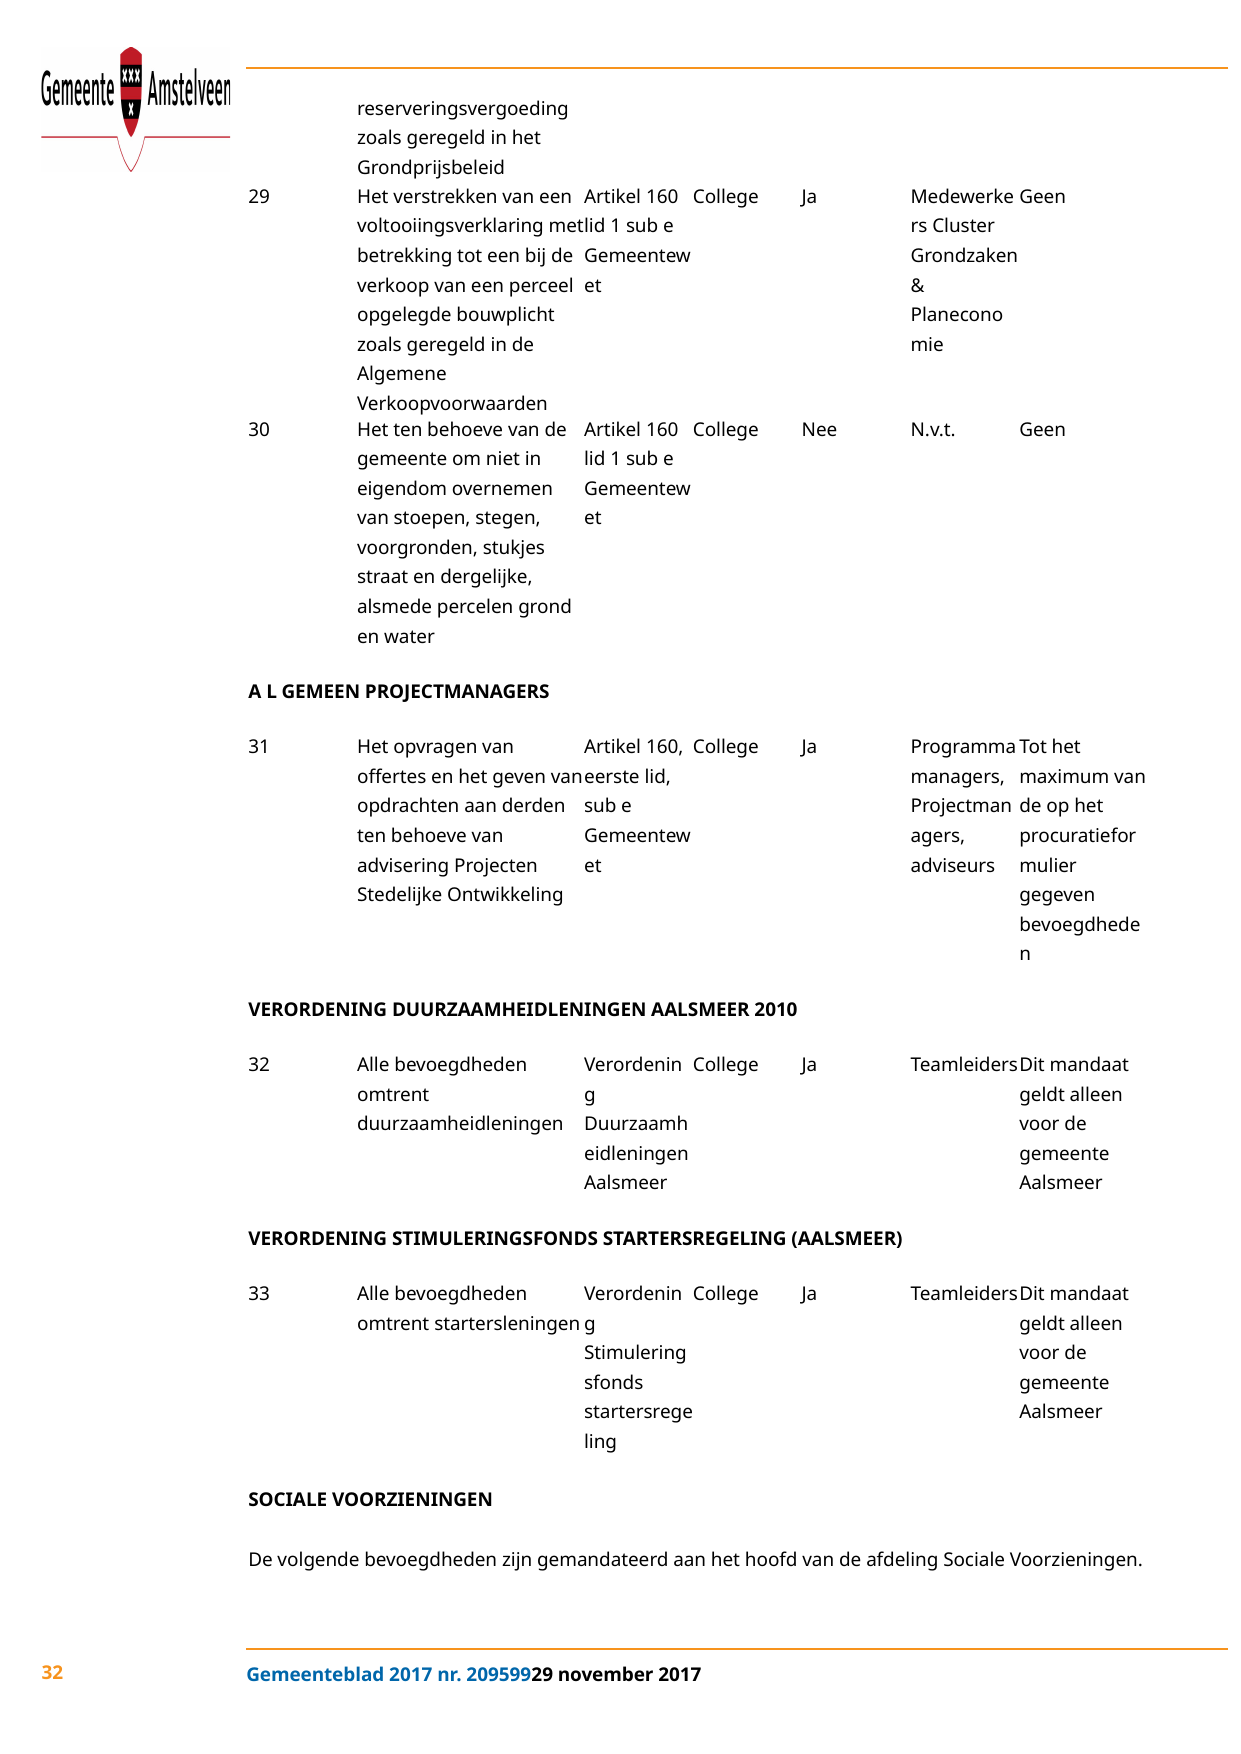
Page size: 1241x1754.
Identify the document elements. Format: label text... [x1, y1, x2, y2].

table_header Geen [1019, 183, 1152, 416]
table_cell Ja [801, 1051, 910, 1195]
text SOCIALE VOORZIENINGEN [248, 1487, 1152, 1512]
text De volgende bevoegdheden zijn gemandateerd aan het hoofd van de afdeling Sociale Voorzieningen. [248, 1546, 1152, 1572]
table_cell Alle bevoegdheden omtrent duurzaamheidleningen [357, 1051, 584, 1195]
table_cell [584, 95, 693, 180]
table_header Medewerkers Cluster Grondzaken & Planeconomie [910, 183, 1019, 416]
table_cell [693, 95, 801, 180]
table_cell N.v.t. [910, 416, 1019, 649]
table_cell [1019, 95, 1152, 180]
table_cell College [693, 416, 801, 649]
table_cell Ja [801, 734, 910, 966]
table_cell College [693, 1280, 801, 1454]
table_cell 33 [248, 1280, 357, 1454]
table_cell Ja [801, 1280, 910, 1454]
table_cell Teamleiders [910, 1051, 1019, 1195]
table_cell Het ten behoeve van de gemeente om niet in eigendom overnemen van stoepen, stegen, voorgronden, stukjes straat en dergelijke, alsmede percelen grond en water [357, 416, 584, 649]
table_header 29 [248, 183, 357, 416]
table_header Het verstrekken van een voltooiingsverklaring met betrekking tot een bij de verkoop van een perceel opgelegde bouwplicht zoals geregeld in de Algemene Verkoopvoorwaarden [357, 183, 584, 416]
table_cell Artikel 160, eerste lid, sub e Gemeentewet [584, 734, 693, 966]
table_cell reserveringsvergoeding zoals geregeld in het Grondprijsbeleid [357, 95, 584, 180]
table_header College [693, 183, 801, 416]
table_cell Dit mandaat geldt alleen voor de gemeente Aalsmeer [1019, 1051, 1152, 1195]
table_cell [910, 95, 1019, 180]
table_cell Nee [801, 416, 910, 649]
table_cell Verordening Duurzaamheidleningen Aalsmeer [584, 1051, 693, 1195]
table_cell VERORDENING DUURZAAMHEIDLENINGEN AALSMEER 2010 [248, 966, 1152, 1051]
table_cell Geen [1019, 416, 1152, 649]
table_cell VERORDENING STIMULERINGSFONDS STARTERSREGELING (AALSMEER) [248, 1195, 1152, 1280]
table_cell A L GEMEEN PROJECTMANAGERS [248, 649, 1152, 733]
table_cell Tot het maximum van de op het procuratieformulier gegeven bevoegdheden [1019, 734, 1152, 966]
table_cell Programmamanagers, Projectmanagers, adviseurs [910, 734, 1019, 966]
table_cell College [693, 734, 801, 966]
table_cell Verordening Stimuleringsfonds startersregeling [584, 1280, 693, 1454]
table_cell 32 [248, 1051, 357, 1195]
table_cell Het opvragen van offertes en het geven van opdrachten aan derden ten behoeve van advisering Projecten Stedelijke Ontwikkeling [357, 734, 584, 966]
table_cell College [693, 1051, 801, 1195]
table_cell [801, 95, 910, 180]
table_cell Artikel 160 lid 1 sub e Gemeentewet [584, 416, 693, 649]
table_header Artikel 160 lid 1 sub e Gemeentewet [584, 183, 693, 416]
table_cell Dit mandaat geldt alleen voor de gemeente Aalsmeer [1019, 1280, 1152, 1454]
table_cell 31 [248, 734, 357, 966]
table_cell Alle bevoegdheden omtrent startersleningen [357, 1280, 584, 1454]
table_cell [248, 95, 357, 180]
table_cell 30 [248, 416, 357, 649]
picture [41, 47, 231, 172]
table_cell Teamleiders [910, 1280, 1019, 1454]
table_header Ja [801, 183, 910, 416]
